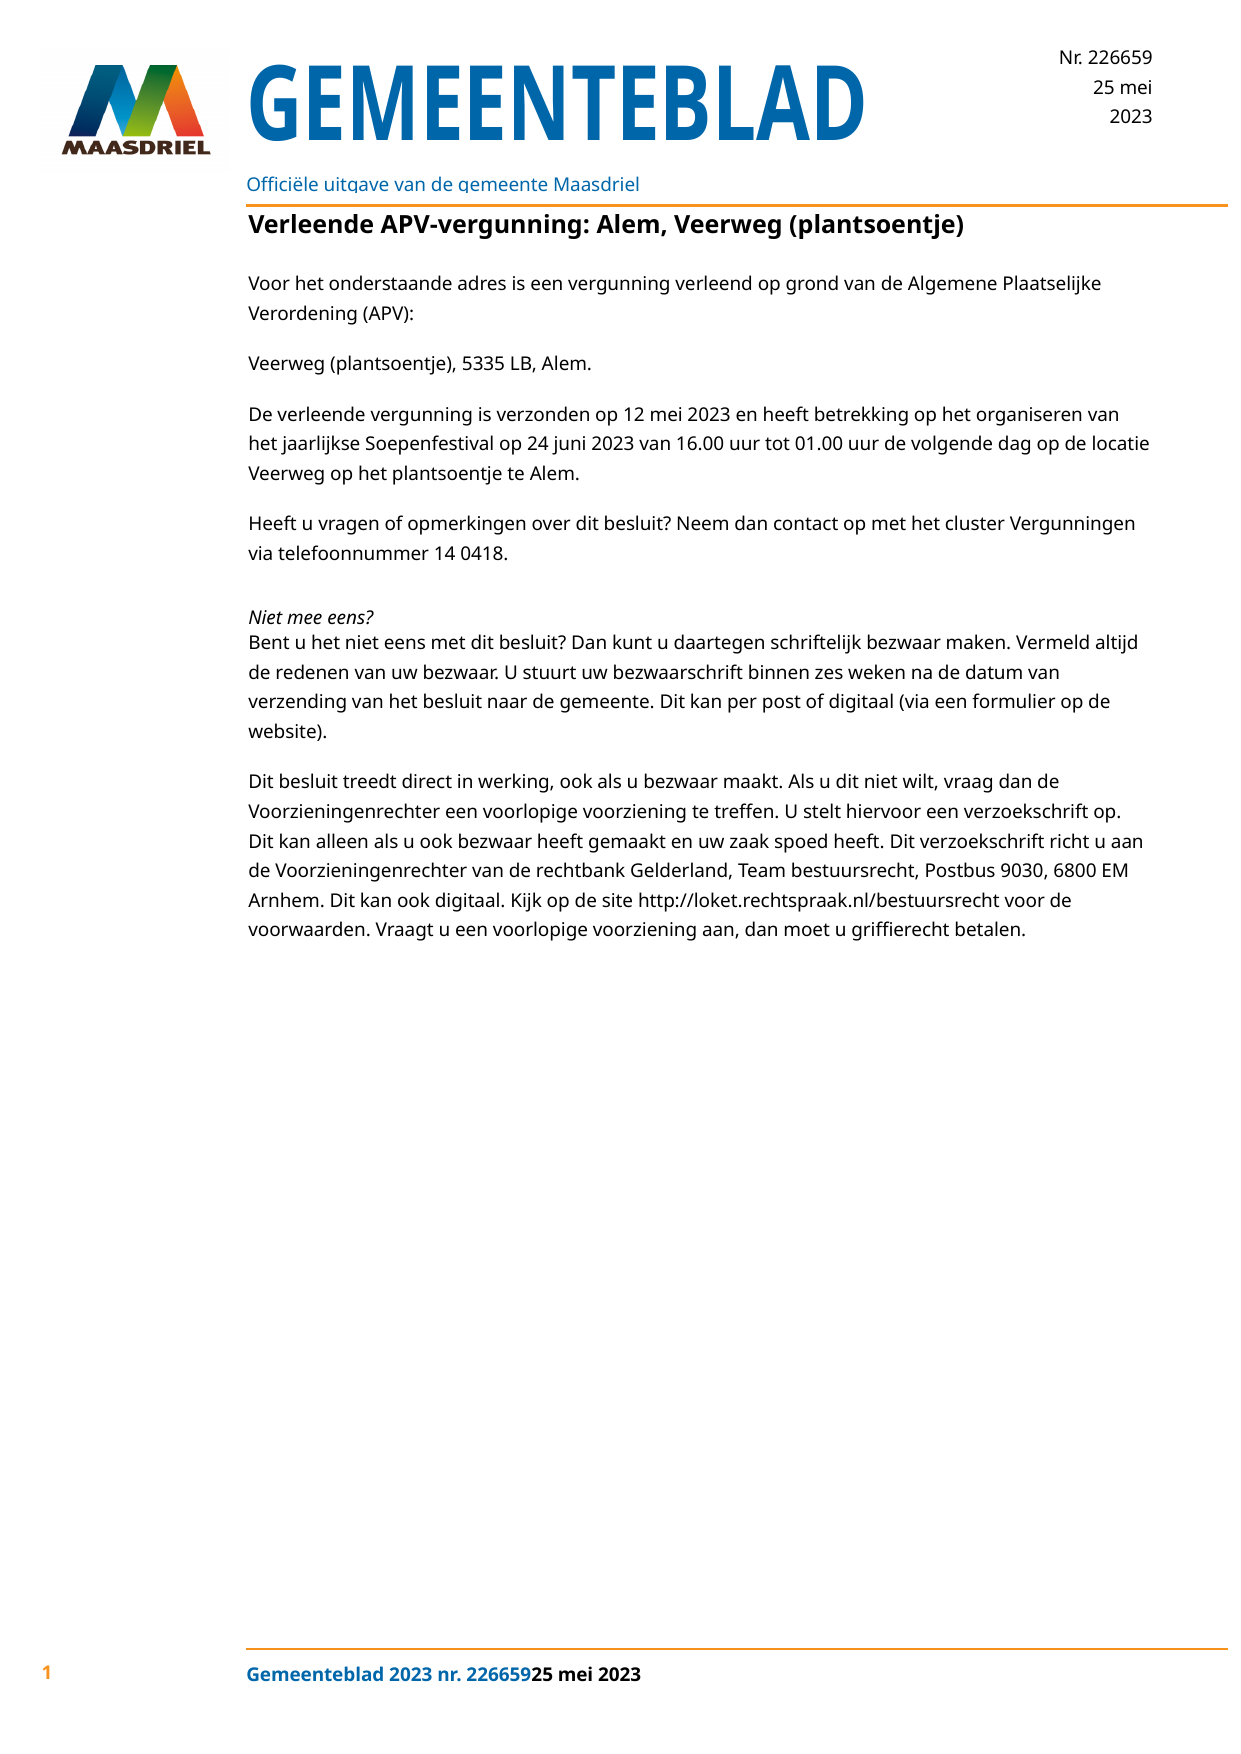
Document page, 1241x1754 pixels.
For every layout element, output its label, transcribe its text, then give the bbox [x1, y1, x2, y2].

text Veerweg (plantsoentje), 5335 LB, Alem. [248, 350, 1152, 376]
text Verleende APV-vergunning: Alem, Veerweg (plantsoentje) [248, 207, 1152, 241]
text Dit besluit treedt direct in werking, ook als u bezwaar maakt. Als u dit niet wilt, vraag dan de Voorzieningenrechter een voorlopige voorziening te treffen. U stelt hiervoor een verzoekschrift op. Dit kan alleen als u ook bezwaar heeft gemaakt en uw zaak spoed heeft. Dit verzoekschrift richt u aan de Voorzieningenrechter van de rechtbank Gelderland, Team bestuursrecht, Postbus 9030, 6800 EM Arnhem. Dit kan ook digitaal. Kijk op de site http://loket.rechtspraak.nl/bestuursrecht voor de voorwaarden. Vraagt u een voorlopige voorziening aan, dan moet u griffierecht betalen. [248, 769, 1152, 942]
text Bent u het niet eens met dit besluit? Dan kunt u daartegen schriftelijk bezwaar maken. Vermeld altijd de redenen van uw bezwaar. U stuurt uw bezwaarschrift binnen zes weken na de datum van verzending van het besluit naar de gemeente. Dit kan per post of digitaal (via een formulier op de website). [248, 629, 1152, 744]
picture [41, 47, 231, 172]
text Niet mee eens? [248, 604, 1152, 629]
text Voor het onderstaande adres is een vergunning verleend op grond van de Algemene Plaatselijke Verordening (APV): [248, 270, 1152, 326]
text De verleende vergunning is verzonden op 12 mei 2023 en heeft betrekking op het organiseren van het jaarlijkse Soepenfestival op 24 juni 2023 van 16.00 uur tot 01.00 uur de volgende dag op de locatie Veerweg op het plantsoentje te Alem. [248, 401, 1152, 486]
text Heeft u vragen of opmerkingen over dit besluit? Neem dan contact op met het cluster Vergunningen via telefoonnummer 14 0418. [248, 510, 1152, 566]
